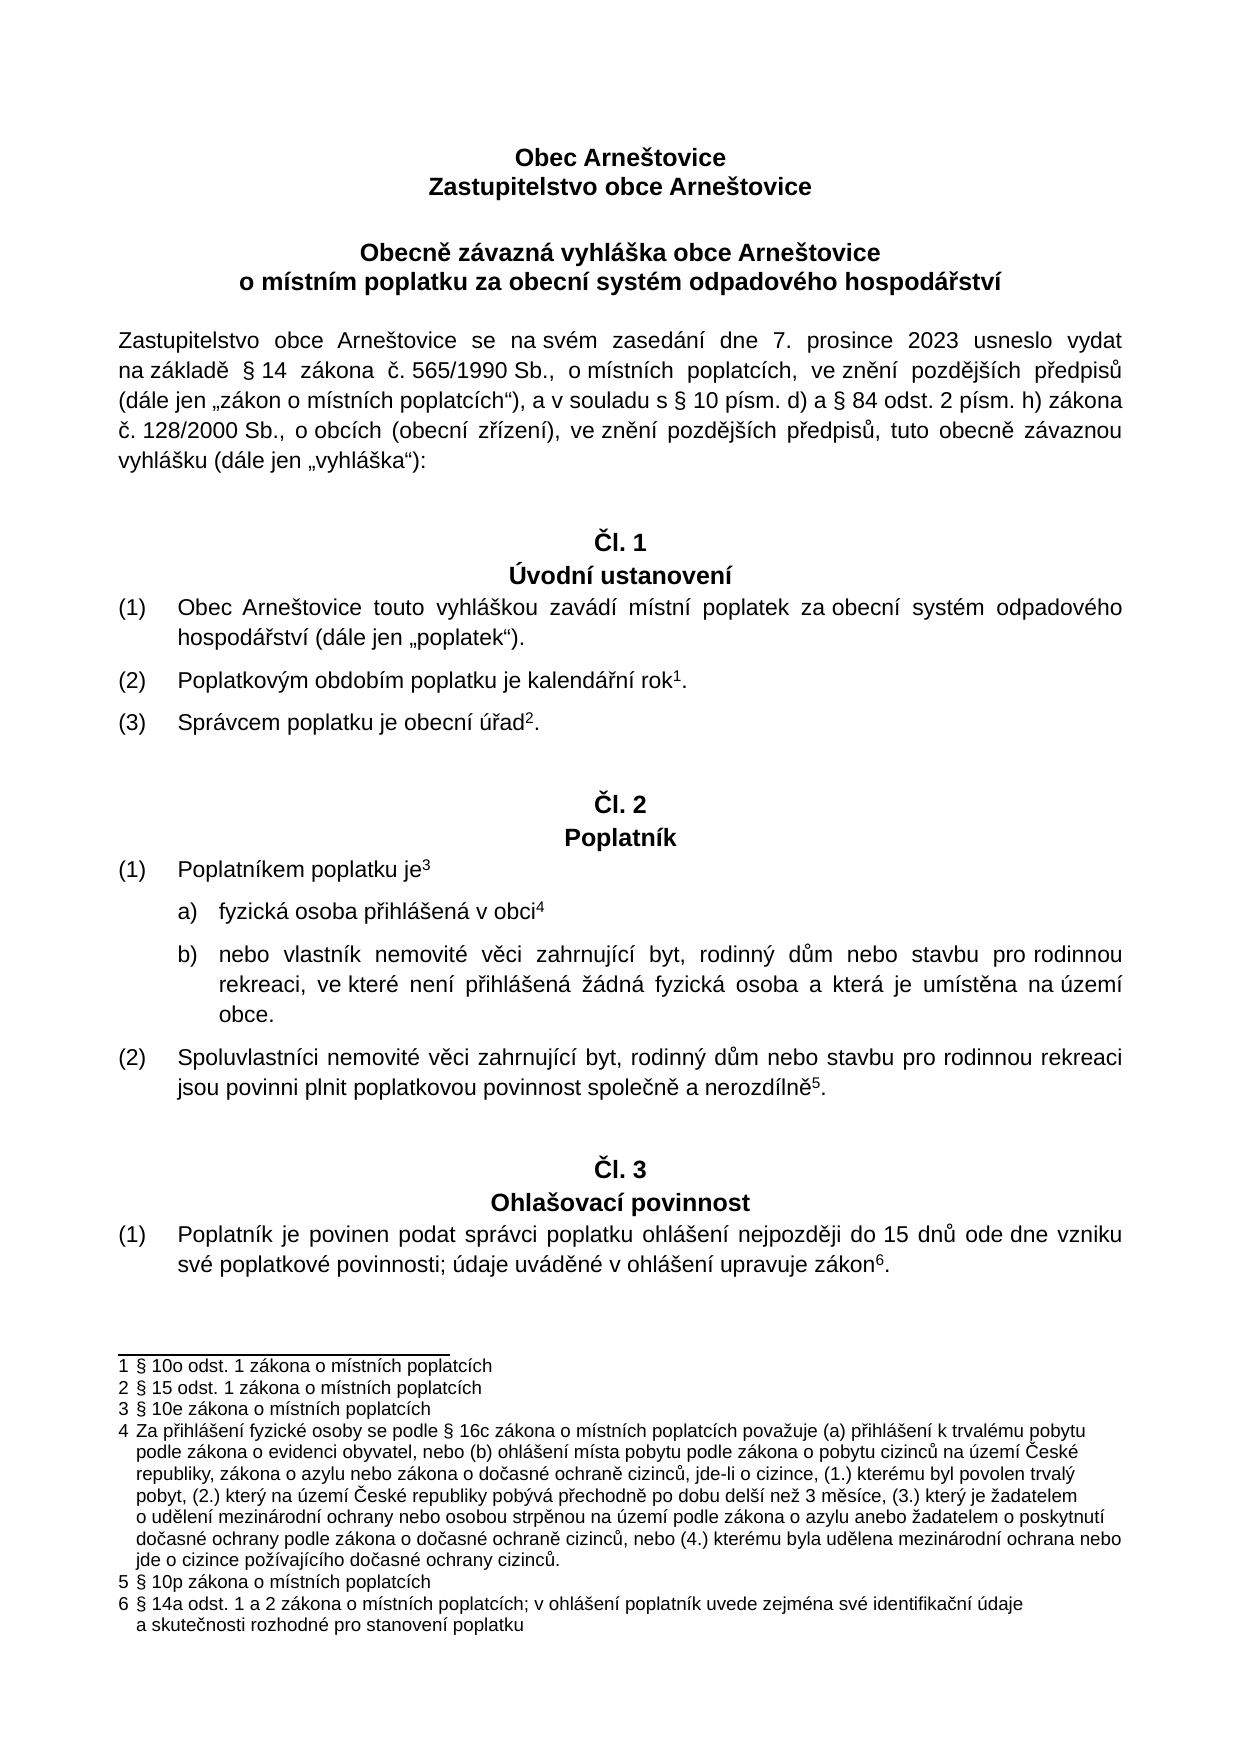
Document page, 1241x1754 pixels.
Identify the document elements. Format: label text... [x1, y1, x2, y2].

subtitle Obecně závazná vyhláška obce Arneštovice o místním poplatku za obecní systém odpadového hospodářství [118, 238, 1122, 295]
subtitle Čl. 1 Úvodní ustanovení [118, 528, 1122, 589]
list Za přihlášení fyzické osoby se podle § 16c zákona o místních poplatcích považuje (a) přihlášení k trvalému pobytu podle zákona o evidenci obyvatel, nebo (b) ohlášení místa pobytu podle zákona o pobytu cizinců na území České republiky, zákona o azylu nebo zákona o dočasné ochraně cizinců, jde-li o cizince, (1.) kterému byl povolen trvalý pobyt, (2.) který na území České republiky pobývá přechodně po dobu delší než 3 měsíce, (3.) který je žadatelem o udělení mezinárodní ochrany nebo osobou strpěnou na území podle zákona o azylu anebo žadatelem o poskytnutí dočasné ochrany podle zákona o dočasné ochraně cizinců, nebo (4.) kterému byla udělena mezinárodní ochrana nebo jde o cizince požívajícího dočasné ochrany cizinců. [118, 1420, 1122, 1571]
subtitle Čl. 2 Poplatník [118, 789, 1122, 851]
list § 14a odst. 1 a 2 zákona o místních poplatcích; v ohlášení poplatník uvede zejména své identifikační údaje a skutečnosti rozhodné pro stanovení poplatku [118, 1592, 1122, 1635]
list Obec Arneštovice touto vyhláškou zavádí místní poplatek za obecní systém odpadového hospodářství (dále jen „poplatek“). [118, 594, 1122, 650]
list § 15 odst. 1 zákona o místních poplatcích [118, 1377, 1122, 1398]
text Zastupitelstvo obce Arneštovice se na svém zasedání dne 7. prosince 2023 usneslo vydat na základě § 14 zákona č. 565/1990 Sb., o místních poplatcích, ve znění pozdějších předpisů (dále jen „zákon o místních poplatcích“), a v souladu s § 10 písm. d) a § 84 odst. 2 písm. h) zákona č. 128/2000 Sb., o obcích (obecní zřízení), ve znění pozdějších předpisů, tuto obecně závaznou vyhlášku (dále jen „vyhláška“): [118, 327, 1122, 474]
list § 10o odst. 1 zákona o místních poplatcích [118, 1355, 1122, 1377]
list § 10e zákona o místních poplatcích [118, 1398, 1122, 1420]
subtitle Čl. 3 Ohlašovací povinnost [118, 1154, 1122, 1216]
list § 10p zákona o místních poplatcích [118, 1571, 1122, 1592]
list nebo vlastník nemovité věci zahrnující byt, rodinný dům nebo stavbu pro rodinnou rekreaci, ve které není přihlášená žádná fyzická osoba a která je umístěna na území obce. [177, 941, 1122, 1028]
list Poplatník je povinen podat správci poplatku ohlášení nejpozději do 15 dnů ode dne vzniku své poplatkové povinnosti; údaje uváděné v ohlášení upravuje zákon. [118, 1221, 1122, 1277]
list Správcem poplatku je obecní úřad. [118, 709, 1122, 736]
list fyzická osoba přihlášená v obci [177, 898, 1122, 925]
text Obec Arneštovice Zastupitelstvo obce Arneštovice [118, 143, 1122, 201]
list Poplatkovým obdobím poplatku je kalendářní rok. [118, 667, 1122, 693]
list Spoluvlastníci nemovité věci zahrnující byt, rodinný dům nebo stavbu pro rodinnou rekreaci jsou povinni plnit poplatkovou povinnost společně a nerozdílně. [118, 1044, 1122, 1101]
list Poplatníkem poplatku je [118, 856, 1122, 882]
